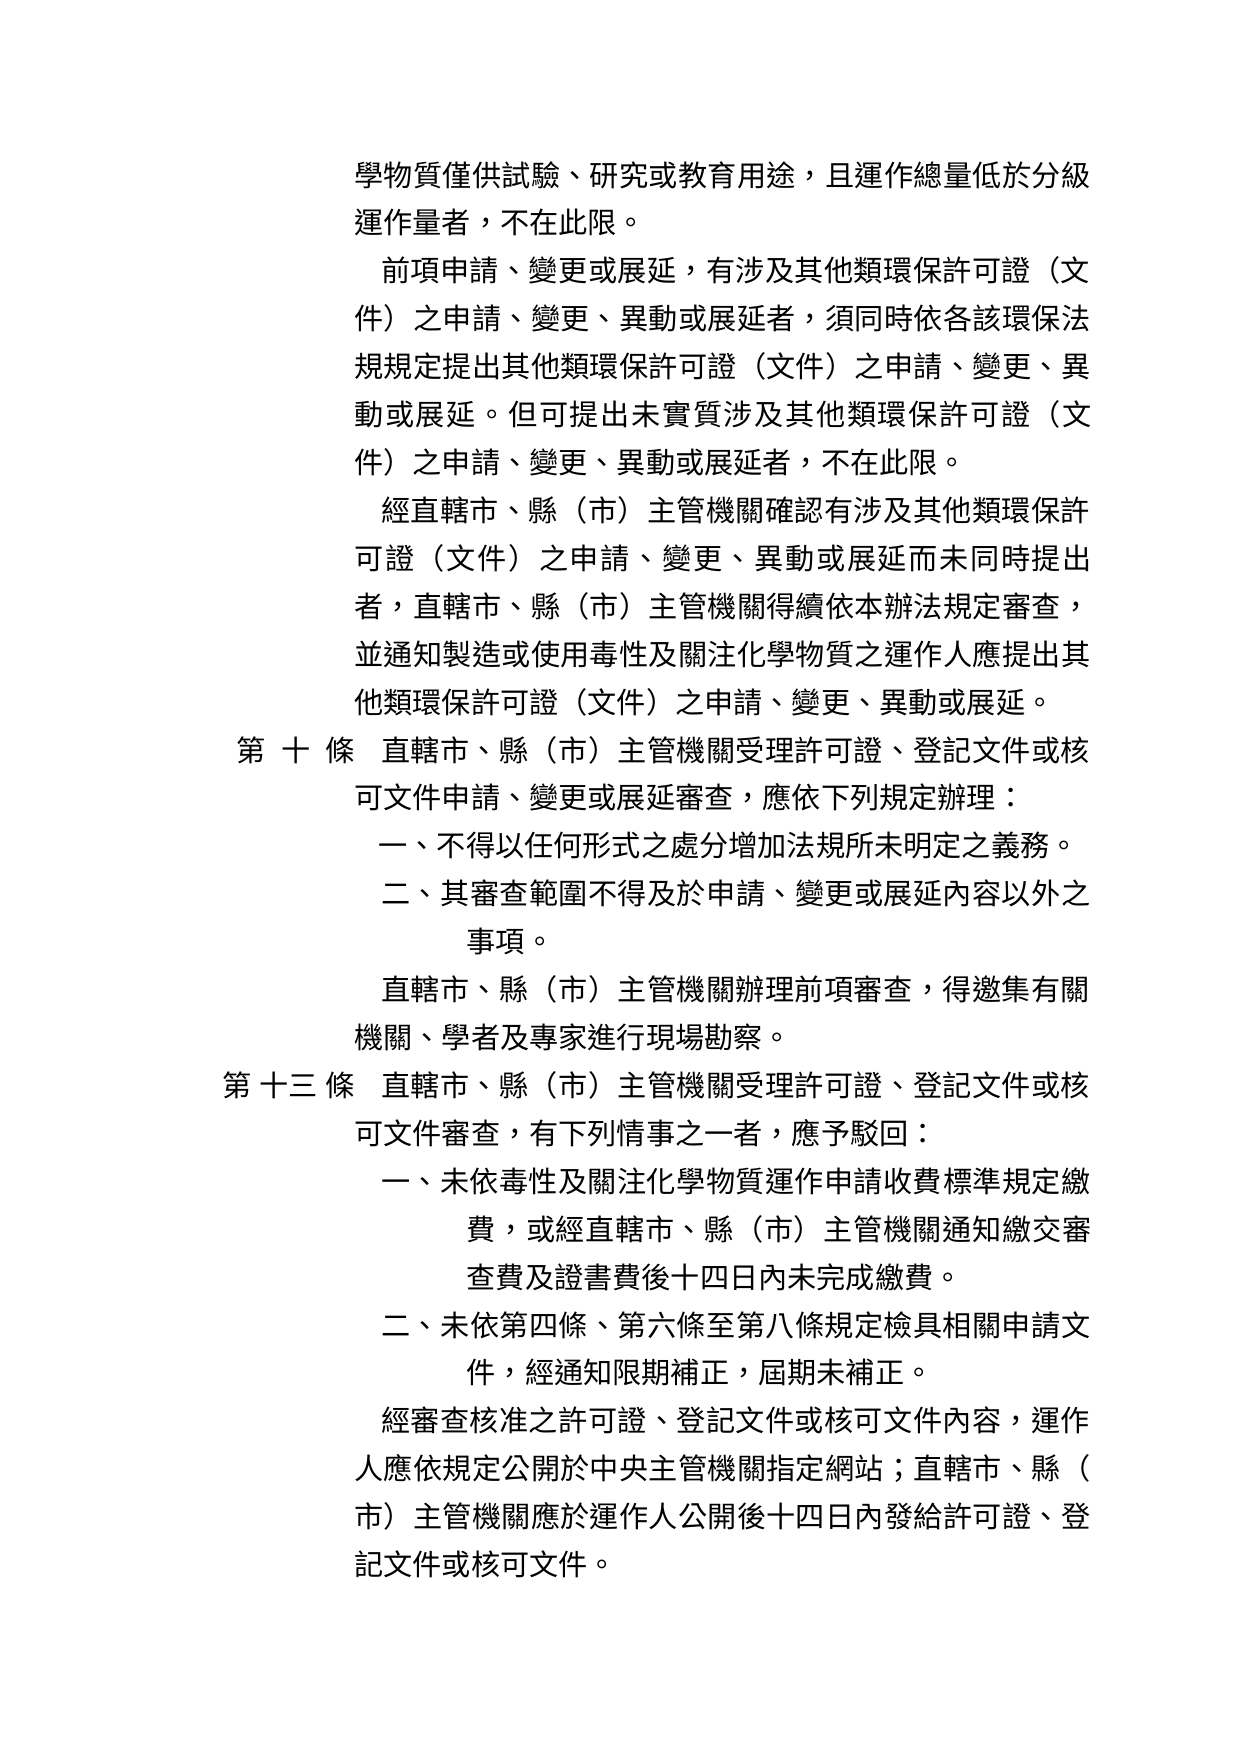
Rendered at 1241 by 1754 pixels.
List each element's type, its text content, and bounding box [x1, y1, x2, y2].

table_cell 直轄市、縣（市）主管機關受理許可證、登記文件或核可文件申請、變更或展延審查，應依下列規定辦理： 一、不得以任何形式之處分增加法規所未明定之義務。 二、其審查範圍不得及於申請、變更或展延內容以外之事項。 直轄市、縣（市）主管機關辦理前項審查，得邀集有關機關、學者及專家進行現場勘察。 [354, 723, 1092, 1058]
table_cell 直轄市、縣（市）主管機關受理許可證、登記文件或核可文件審查，有下列情事之一者，應予駁回： 一、未依毒性及關注化學物質運作申請收費標準規定繳費，或經直轄市、縣（市）主管機關通知繳交審查費及證書費後十四日內未完成繳費。 二、未依第四條、第六條至第八條規定檢具相關申請文件，經通知限期補正，屆期未補正。 經審查核准之許可證、登記文件或核可文件內容，運作人應依規定公開於中央主管機關指定網站；直轄市、縣（市）主管機關應於運作人公開後十四日內發給許可證、登記文件或核可文件。 [354, 1058, 1092, 1585]
table_cell [183, 148, 354, 723]
table_cell 第 十三 條 [183, 1058, 354, 1585]
table_cell 學物質僅供試驗、研究或教育用途，且運作總量低於分級運作量者，不在此限。 前項申請、變更或展延，有涉及其他類環保許可證（文件）之申請、變更、異動或展延者，須同時依各該環保法規規定提出其他類環保許可證（文件）之申請、變更、異動或展延。但可提出未實質涉及其他類環保許可證（文件）之申請、變更、異動或展延者，不在此限。 經直轄市、縣（市）主管機關確認有涉及其他類環保許可證（文件）之申請、變更、異動或展延而未同時提出者，直轄市、縣（市）主管機關得續依本辦法規定審查，並通知製造或使用毒性及關注化學物質之運作人應提出其他類環保許可證（文件）之申請、變更、異動或展延。 [354, 148, 1092, 723]
table_cell 第 十 條 [183, 723, 354, 1058]
